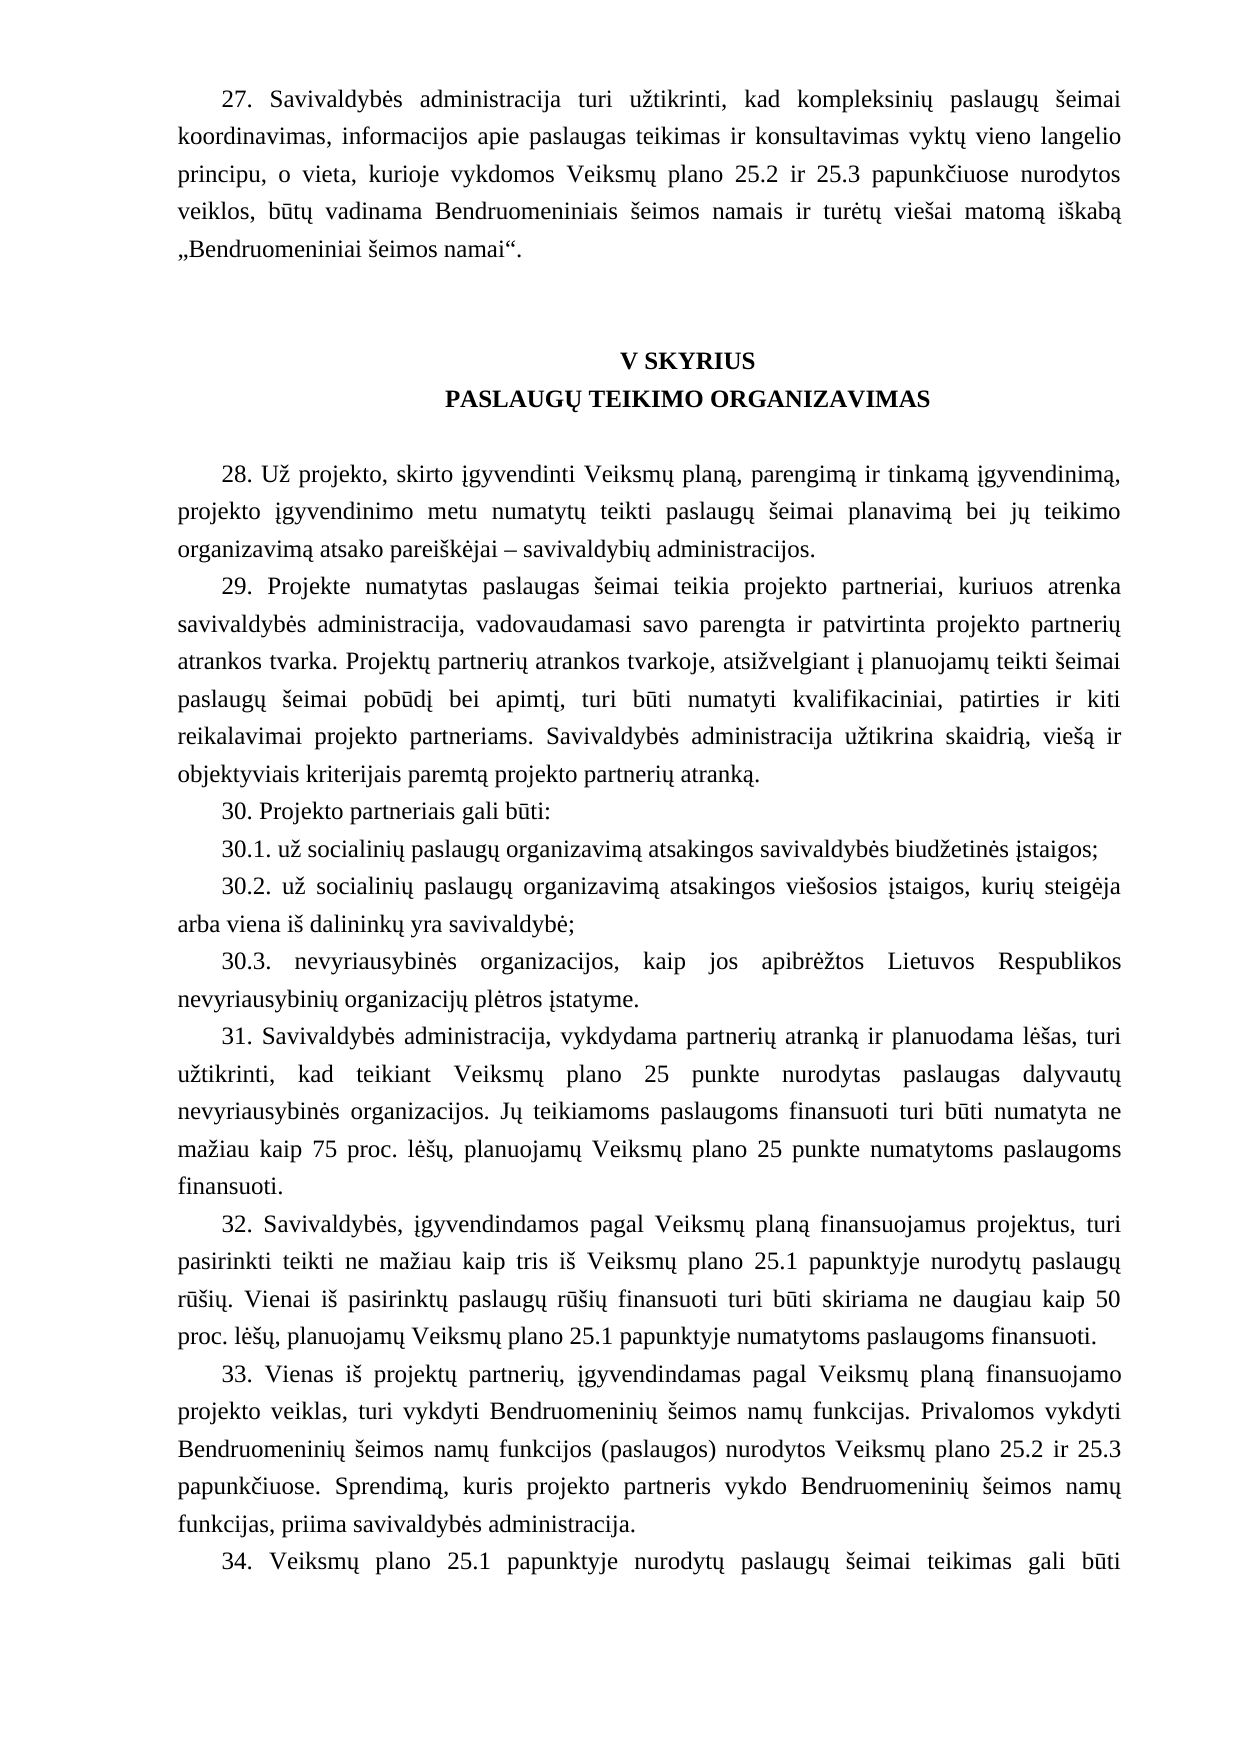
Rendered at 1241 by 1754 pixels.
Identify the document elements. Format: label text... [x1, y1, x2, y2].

text 33. Vienas iš projektų partnerių, įgyvendindamas pagal Veiksmų planą finansuojamo projekto veiklas, turi vykdyti Bendruomeninių šeimos namų funkcijas. Privalomos vykdyti Bendruomeninių šeimos namų funkcijos (paslaugos) nurodytos Veiksmų plano 25.2 ir 25.3 papunkčiuose. Sprendimą, kuris projekto partneris vykdo Bendruomeninių šeimos namų funkcijas, priima savivaldybės administracija. [177, 1350, 1122, 1537]
text PASLAUGŲ TEIKIMO ORGANIZAVIMAS [177, 375, 1122, 412]
text 30.1. už socialinių paslaugų organizavimą atsakingos savivaldybės biudžetinės įstaigos; [177, 825, 1122, 862]
text 30.2. už socialinių paslaugų organizavimą atsakingos viešosios įstaigos, kurių steigėja arba viena iš dalininkų yra savivaldybė; [177, 862, 1122, 937]
text 34. Veiksmų plano 25.1 papunktyje nurodytų paslaugų šeimai teikimas gali būti [177, 1537, 1122, 1575]
text 28. Už projekto, skirto įgyvendinti Veiksmų planą, parengimą ir tinkamą įgyvendinimą, projekto įgyvendinimo metu numatytų teikti paslaugų šeimai planavimą bei jų teikimo organizavimą atsako pareiškėjai – savivaldybių administracijos. [177, 450, 1122, 562]
text 30.3. nevyriausybinės organizacijos, kaip jos apibrėžtos Lietuvos Respublikos nevyriausybinių organizacijų plėtros įstatyme. [177, 937, 1122, 1012]
text 32. Savivaldybės, įgyvendindamos pagal Veiksmų planą finansuojamus projektus, turi pasirinkti teikti ne mažiau kaip tris iš Veiksmų plano 25.1 papunktyje nurodytų paslaugų rūšių. Vienai iš pasirinktų paslaugų rūšių finansuoti turi būti skiriama ne daugiau kaip 50 proc. lėšų, planuojamų Veiksmų plano 25.1 papunktyje numatytoms paslaugoms finansuoti. [177, 1200, 1122, 1350]
text 30. Projekto partneriais gali būti: [177, 787, 1122, 825]
text 29. Projekte numatytas paslaugas šeimai teikia projekto partneriai, kuriuos atrenka savivaldybės administracija, vadovaudamasi savo parengta ir patvirtinta projekto partnerių atrankos tvarka. Projektų partnerių atrankos tvarkoje, atsižvelgiant į planuojamų teikti šeimai paslaugų šeimai pobūdį bei apimtį, turi būti numatyti kvalifikaciniai, patirties ir kiti reikalavimai projekto partneriams. Savivaldybės administracija užtikrina skaidrią, viešą ir objektyviais kriterijais paremtą projekto partnerių atranką. [177, 562, 1122, 787]
text 31. Savivaldybės administracija, vykdydama partnerių atranką ir planuodama lėšas, turi užtikrinti, kad teikiant Veiksmų plano 25 punkte nurodytas paslaugas dalyvautų nevyriausybinės organizacijos. Jų teikiamoms paslaugoms finansuoti turi būti numatyta ne mažiau kaip 75 proc. lėšų, planuojamų Veiksmų plano 25 punkte numatytoms paslaugoms finansuoti. [177, 1012, 1122, 1200]
text 27. Savivaldybės administracija turi užtikrinti, kad kompleksinių paslaugų šeimai koordinavimas, informacijos apie paslaugas teikimas ir konsultavimas vyktų vieno langelio principu, o vieta, kurioje vykdomos Veiksmų plano 25.2 ir 25.3 papunkčiuose nurodytos veiklos, būtų vadinama Bendruomeniniais šeimos namais ir turėtų viešai matomą iškabą „Bendruomeniniai šeimos namai“. [177, 75, 1122, 262]
text V SKYRIUS [177, 337, 1122, 375]
